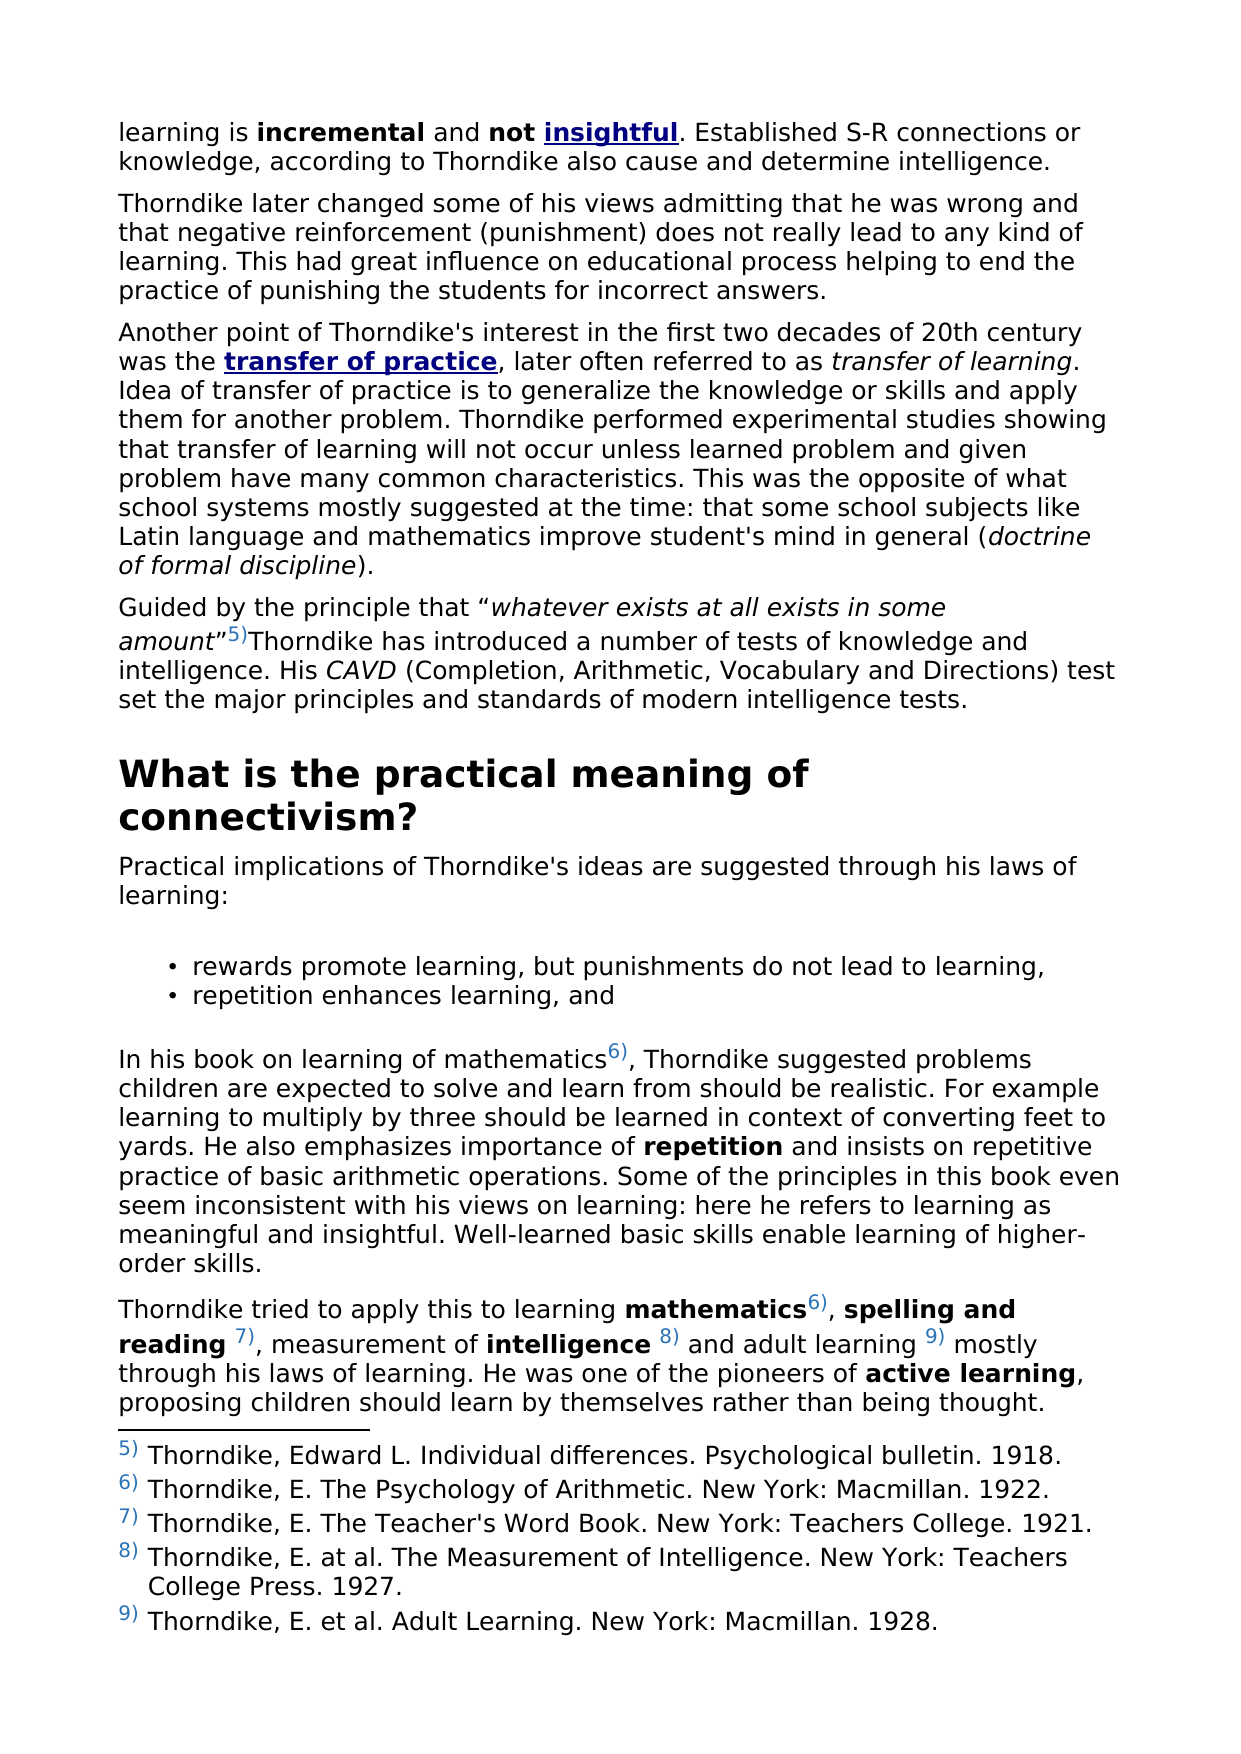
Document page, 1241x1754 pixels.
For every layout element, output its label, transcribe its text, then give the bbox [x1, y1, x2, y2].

text Practical implications of Thorndike's ideas are suggested through his laws of learning: [118, 852, 1122, 910]
text Thorndike, E. The Teacher's Word Book. New York: Teachers College. 1921. [118, 1504, 1122, 1538]
text Thorndike, E. et al. Adult Learning. New York: Macmillan. 1928. [118, 1602, 1122, 1636]
text Thorndike tried to apply this to learning mathematics6), spelling and reading , measurement of intelligence and adult learning mostly through his laws of learning. He was one of the pioneers of active learning, proposing children should learn by themselves rather than being thought. [118, 1291, 1122, 1417]
text learning is incremental and not insightful. Established S-R connections or knowledge, according to Thorndike also cause and determine intelligence. [118, 118, 1122, 176]
text Thorndike, E. The Psychology of Arithmetic. New York: Macmillan. 1922. [118, 1470, 1122, 1504]
text Thorndike later changed some of his views admitting that he was wrong and that negative reinforcement (punishment) does not really lead to any kind of learning. This had great influence on educational process helping to end the practice of punishing the students for incorrect answers. [118, 189, 1122, 306]
text Thorndike, E. at al. The Measurement of Intelligence. New York: Teachers College Press. 1927. [118, 1538, 1122, 1602]
list rewards promote learning, but punishments do not lead to learning, [177, 952, 1122, 981]
text Thorndike, Edward L. Individual differences. Psychological bulletin. 1918. [118, 1436, 1122, 1470]
subtitle What is the practical meaning of connectivism? [118, 752, 1122, 839]
text Guided by the principle that “whatever exists at all exists in some amount”Thorndike has introduced a number of tests of knowledge and intelligence. His CAVD (Completion, Arithmetic, Vocabulary and Directions) test set the major principles and standards of modern intelligence tests. [118, 593, 1122, 715]
text In his book on learning of mathematics, Thorndike suggested problems children are expected to solve and learn from should be realistic. For example learning to multiply by three should be learned in context of converting feet to yards. He also emphasizes importance of repetition and insists on repetitive practice of basic arithmetic operations. Some of the principles in this book even seem inconsistent with his views on learning: here he refers to learning as meaningful and insightful. Well-learned basic skills enable learning of higher-order skills. [118, 1040, 1122, 1278]
list repetition enhances learning, and [177, 981, 1122, 1011]
text Another point of Thorndike's interest in the first two decades of 20th century was the transfer of practice, later often referred to as transfer of learning. Idea of transfer of practice is to generalize the knowledge or skills and apply them for another problem. Thorndike performed experimental studies showing that transfer of learning will not occur unless learned problem and given problem have many common characteristics. This was the opposite of what school systems mostly suggested at the time: that some school subjects like Latin language and mathematics improve student's mind in general (doctrine of formal discipline). [118, 318, 1122, 581]
